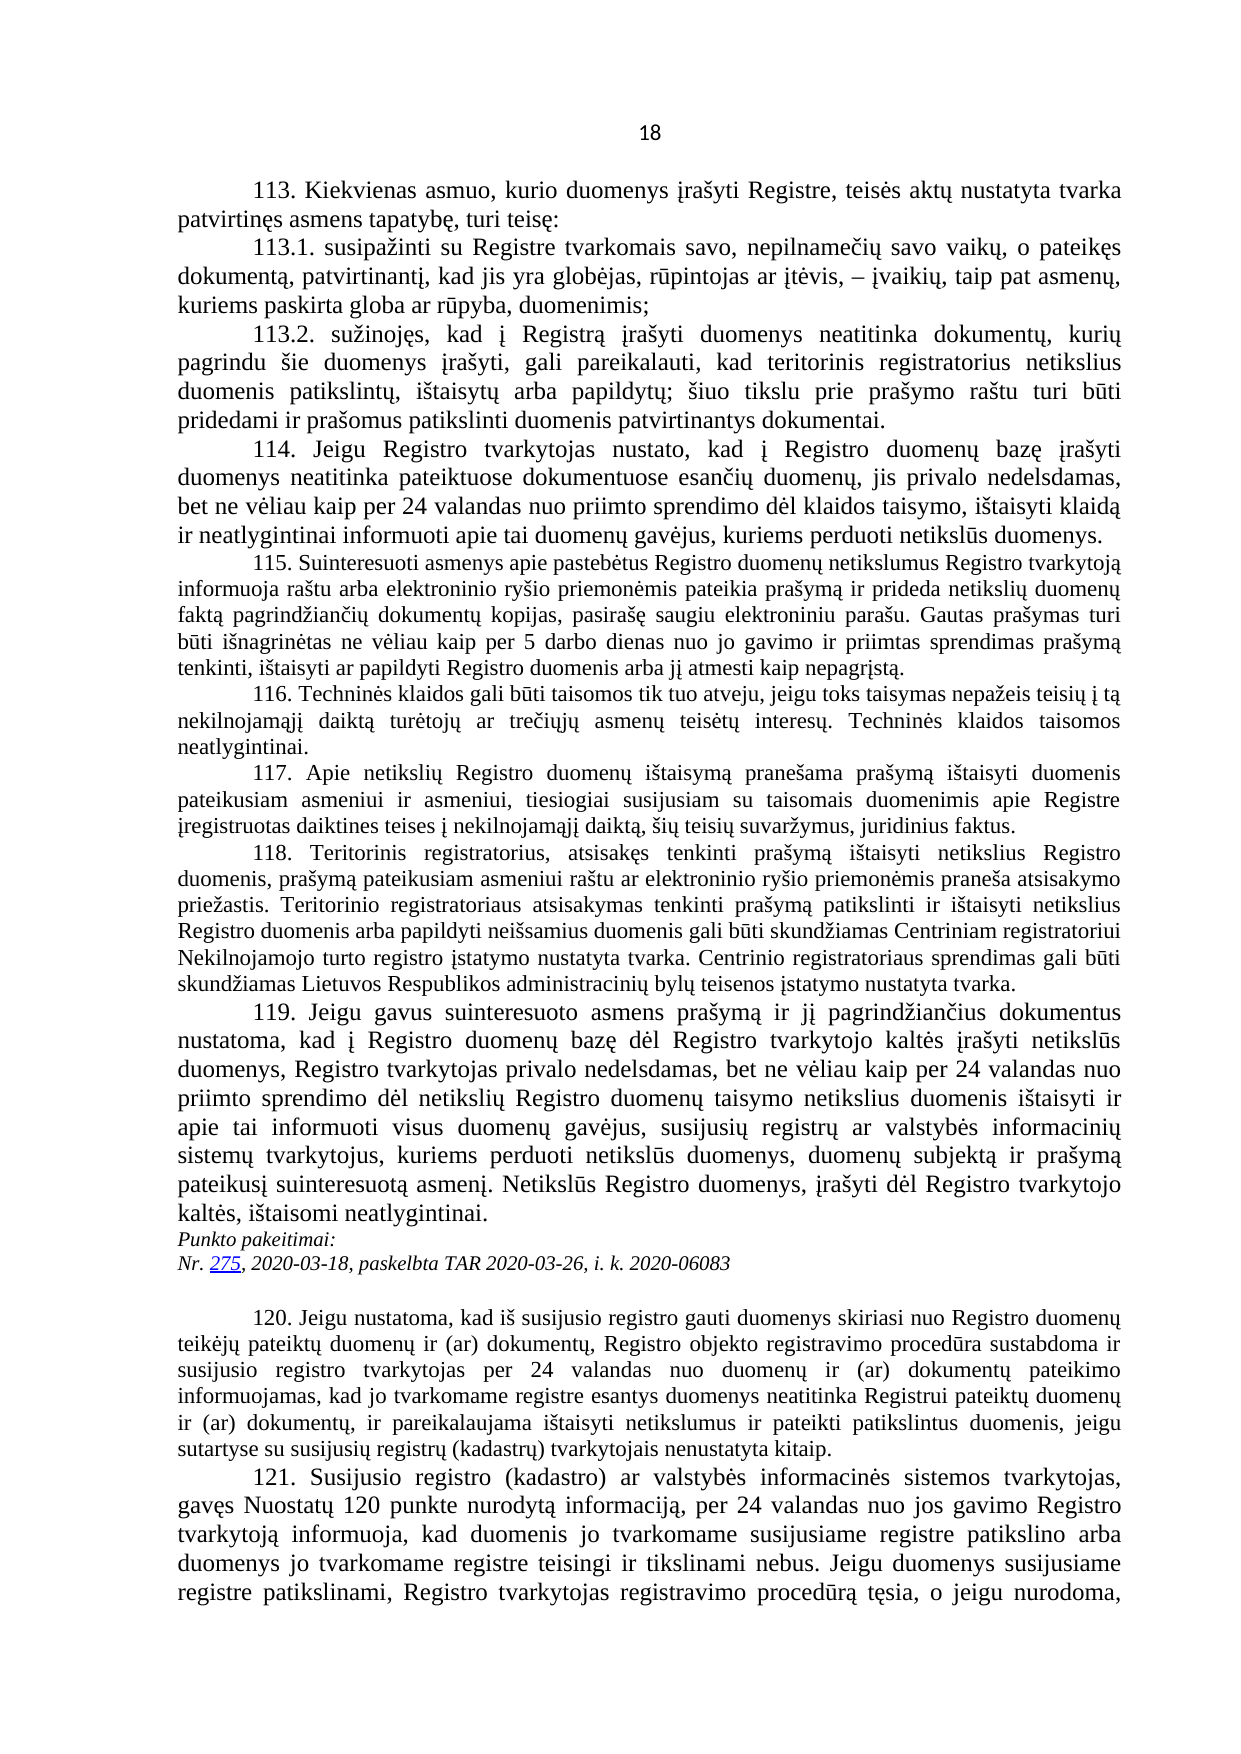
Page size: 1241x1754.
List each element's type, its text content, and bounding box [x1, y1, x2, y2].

text 117. Apie netikslių Registro duomenų ištaisymą pranešama prašymą ištaisyti duomenis pateikusiam asmeniui ir asmeniui, tiesiogiai susijusiam su taisomais duomenimis apie Registre įregistruotas daiktines teises į nekilnojamąjį daiktą, šių teisių suvaržymus, juridinius faktus. [177, 759, 1122, 838]
text 118. Teritorinis registratorius, atsisakęs tenkinti prašymą ištaisyti netikslius Registro duomenis, prašymą pateikusiam asmeniui raštu ar elektroninio ryšio priemonėmis praneša atsisakymo priežastis. Teritorinio registratoriaus atsisakymas tenkinti prašymą patikslinti ir ištaisyti netikslius Registro duomenis arba papildyti neišsamius duomenis gali būti skundžiamas Centriniam registratoriui Nekilnojamojo turto registro įstatymo nustatyta tvarka. Centrinio registratoriaus sprendimas gali būti skundžiamas Lietuvos Respublikos administracinių bylų teisenos įstatymo nustatyta tvarka. [177, 838, 1122, 997]
text Nr. 275, 2020-03-18, paskelbta TAR 2020-03-26, i. k. 2020-06083 [177, 1251, 1122, 1275]
text 115. Suinteresuoti asmenys apie pastebėtus Registro duomenų netikslumus Registro tvarkytoją informuoja raštu arba elektroninio ryšio priemonėmis pateikia prašymą ir prideda netikslių duomenų faktą pagrindžiančių dokumentų kopijas, pasirašę saugiu elektroniniu parašu. Gautas prašymas turi būti išnagrinėtas ne vėliau kaip per 5 darbo dienas nuo jo gavimo ir priimtas sprendimas prašymą tenkinti, ištaisyti ar papildyti Registro duomenis arba jį atmesti kaip nepagrįstą. [177, 549, 1122, 680]
text 116. Techninės klaidos gali būti taisomos tik tuo atveju, jeigu toks taisymas nepažeis teisių į tą nekilnojamąjį daiktą turėtojų ar trečiųjų asmenų teisėtų interesų. Techninės klaidos taisomos neatlygintinai. [177, 680, 1122, 759]
text 113.1. susipažinti su Registre tvarkomais savo, nepilnamečių savo vaikų, o pateikęs dokumentą, patvirtinantį, kad jis yra globėjas, rūpintojas ar įtėvis, – įvaikių, taip pat asmenų, kuriems paskirta globa ar rūpyba, duomenimis; [177, 232, 1122, 319]
text Punkto pakeitimai: [177, 1227, 1122, 1251]
text 113.2. sužinojęs, kad į Registrą įrašyti duomenys neatitinka dokumentų, kurių pagrindu šie duomenys įrašyti, gali pareikalauti, kad teritorinis registratorius netikslius duomenis patikslintų, ištaisytų arba papildytų; šiuo tikslu prie prašymo raštu turi būti pridedami ir prašomus patikslinti duomenis patvirtinantys dokumentai. [177, 319, 1122, 434]
text 120. Jeigu nustatoma, kad iš susijusio registro gauti duomenys skiriasi nuo Registro duomenų teikėjų pateiktų duomenų ir (ar) dokumentų, Registro objekto registravimo procedūra sustabdoma ir susijusio registro tvarkytojas per 24 valandas nuo duomenų ir (ar) dokumentų pateikimo informuojamas, kad jo tvarkomame registre esantys duomenys neatitinka Registrui pateiktų duomenų ir (ar) dokumentų, ir pareikalaujama ištaisyti netikslumus ir pateikti patikslintus duomenis, jeigu sutartyse su susijusių registrų (kadastrų) tvarkytojais nenustatyta kitaip. [177, 1303, 1122, 1462]
text 114. Jeigu Registro tvarkytojas nustato, kad į Registro duomenų bazę įrašyti duomenys neatitinka pateiktuose dokumentuose esančių duomenų, jis privalo nedelsdamas, bet ne vėliau kaip per 24 valandas nuo priimto sprendimo dėl klaidos taisymo, ištaisyti klaidą ir neatlygintinai informuoti apie tai duomenų gavėjus, kuriems perduoti netikslūs duomenys. [177, 434, 1122, 549]
text 113. Kiekvienas asmuo, kurio duomenys įrašyti Registre, teisės aktų nustatyta tvarka patvirtinęs asmens tapatybę, turi teisę: [177, 175, 1122, 232]
text 119. Jeigu gavus suinteresuoto asmens prašymą ir jį pagrindžiančius dokumentus nustatoma, kad į Registro duomenų bazę dėl Registro tvarkytojo kaltės įrašyti netikslūs duomenys, Registro tvarkytojas privalo nedelsdamas, bet ne vėliau kaip per 24 valandas nuo priimto sprendimo dėl netikslių Registro duomenų taisymo netikslius duomenis ištaisyti ir apie tai informuoti visus duomenų gavėjus, susijusių registrų ar valstybės informacinių sistemų tvarkytojus, kuriems perduoti netikslūs duomenys, duomenų subjektą ir prašymą pateikusį suinteresuotą asmenį. Netikslūs Registro duomenys, įrašyti dėl Registro tvarkytojo kaltės, ištaisomi neatlygintinai. [177, 997, 1122, 1227]
text 121. Susijusio registro (kadastro) ar valstybės informacinės sistemos tvarkytojas, gavęs Nuostatų 120 punkte nurodytą informaciją, per 24 valandas nuo jos gavimo Registro tvarkytoją informuoja, kad duomenis jo tvarkomame susijusiame registre patikslino arba duomenys jo tvarkomame registre teisingi ir tikslinami nebus. Jeigu duomenys susijusiame registre patikslinami, Registro tvarkytojas registravimo procedūrą tęsia, o jeigu nurodoma, [177, 1462, 1122, 1605]
